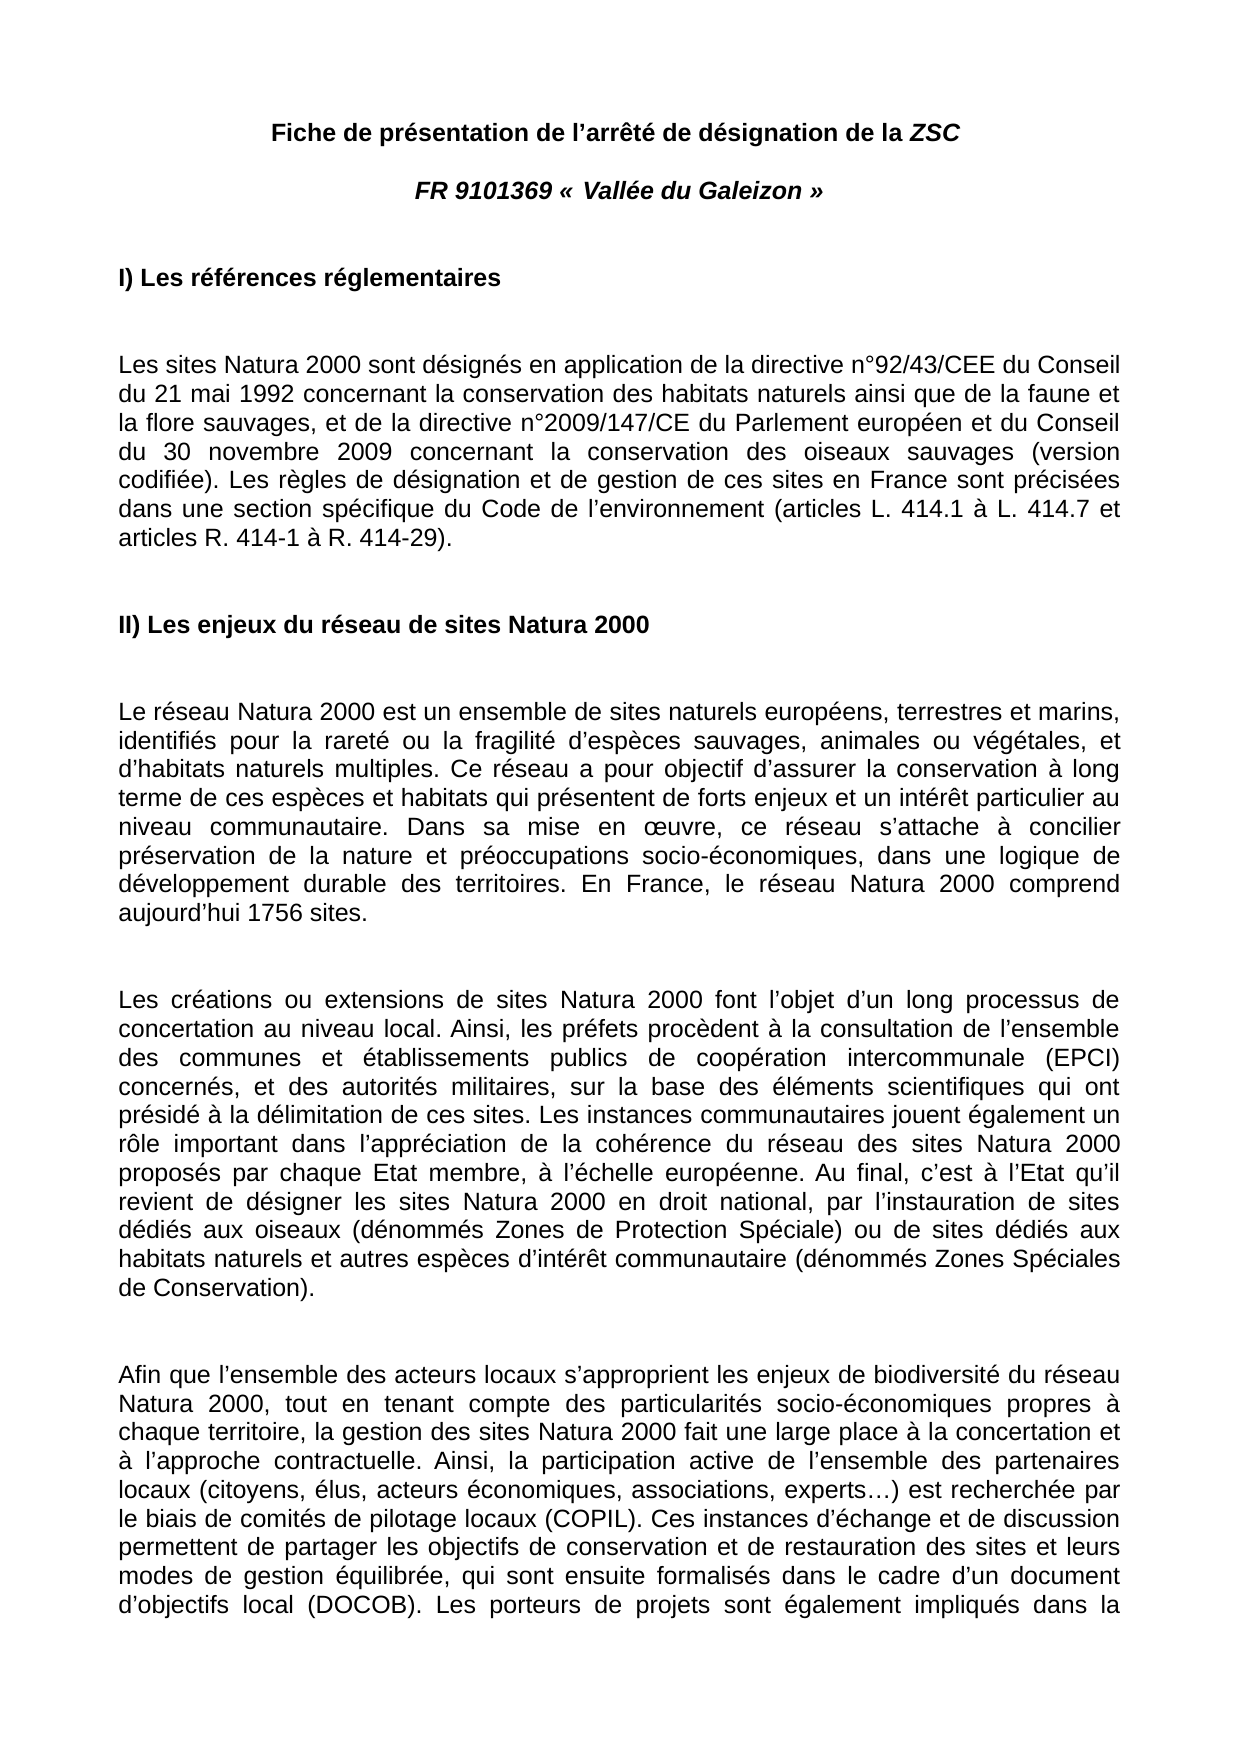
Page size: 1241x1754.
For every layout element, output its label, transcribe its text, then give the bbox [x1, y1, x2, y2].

text Fiche de présentation de l’arrêté de désignation de la ZSC [118, 118, 1122, 147]
text FR 9101369 « Vallée du Galeizon » [118, 176, 1122, 205]
text II) Les enjeux du réseau de sites Natura 2000 [118, 610, 1122, 638]
text Afin que l’ensemble des acteurs locaux s’approprient les enjeux de biodiversité du réseau Natura 2000, tout en tenant compte des particularités socio-économiques propres à chaque territoire, la gestion des sites Natura 2000 fait une large place à la concertation et à l’approche contractuelle. Ainsi, la participation active de l’ensemble des partenaires locaux (citoyens, élus, acteurs économiques, associations, experts…) est recherchée par le biais de comités de pilotage locaux (COPIL). Ces instances d’échange et de discussion permettent de partager les objectifs de conservation et de restauration des sites et leurs modes de gestion équilibrée, qui sont ensuite formalisés dans le cadre d’un document d’objectifs local (DOCOB). Les porteurs de projets sont également impliqués dans la [118, 1360, 1122, 1618]
text Le réseau Natura 2000 est un ensemble de sites naturels européens, terrestres et marins, identifiés pour la rareté ou la fragilité d’espèces sauvages, animales ou végétales, et d’habitats naturels multiples. Ce réseau a pour objectif d’assurer la conservation à long terme de ces espèces et habitats qui présentent de forts enjeux et un intérêt particulier au niveau communautaire. Dans sa mise en œuvre, ce réseau s’attache à concilier préservation de la nature et préoccupations socio-économiques, dans une logique de développement durable des territoires. En France, le réseau Natura 2000 comprend aujourd’hui 1756 sites. [118, 697, 1122, 927]
text Les créations ou extensions de sites Natura 2000 font l’objet d’un long processus de concertation au niveau local. Ainsi, les préfets procèdent à la consultation de l’ensemble des communes et établissements publics de coopération intercommunale (EPCI) concernés, et des autorités militaires, sur la base des éléments scientifiques qui ont présidé à la délimitation de ces sites. Les instances communautaires jouent également un rôle important dans l’appréciation de la cohérence du réseau des sites Natura 2000 proposés par chaque Etat membre, à l’échelle européenne. Au final, c’est à l’Etat qu’il revient de désigner les sites Natura 2000 en droit national, par l’instauration de sites dédiés aux oiseaux (dénommés Zones de Protection Spéciale) ou de sites dédiés aux habitats naturels et autres espèces d’intérêt communautaire (dénommés Zones Spéciales de Conservation). [118, 985, 1122, 1301]
text I) Les références réglementaires [118, 263, 1122, 292]
text Les sites Natura 2000 sont désignés en application de la directive n°92/43/CEE du Conseil du 21 mai 1992 concernant la conservation des habitats naturels ainsi que de la faune et la flore sauvages, et de la directive n°2009/147/CE du Parlement européen et du Conseil du 30 novembre 2009 concernant la conservation des oiseaux sauvages (version codifiée). Les règles de désignation et de gestion de ces sites en France sont précisées dans une section spécifique du Code de l’environnement (articles L. 414.1 à L. 414.7 et articles R. 414-1 à R. 414-29). [118, 350, 1122, 551]
